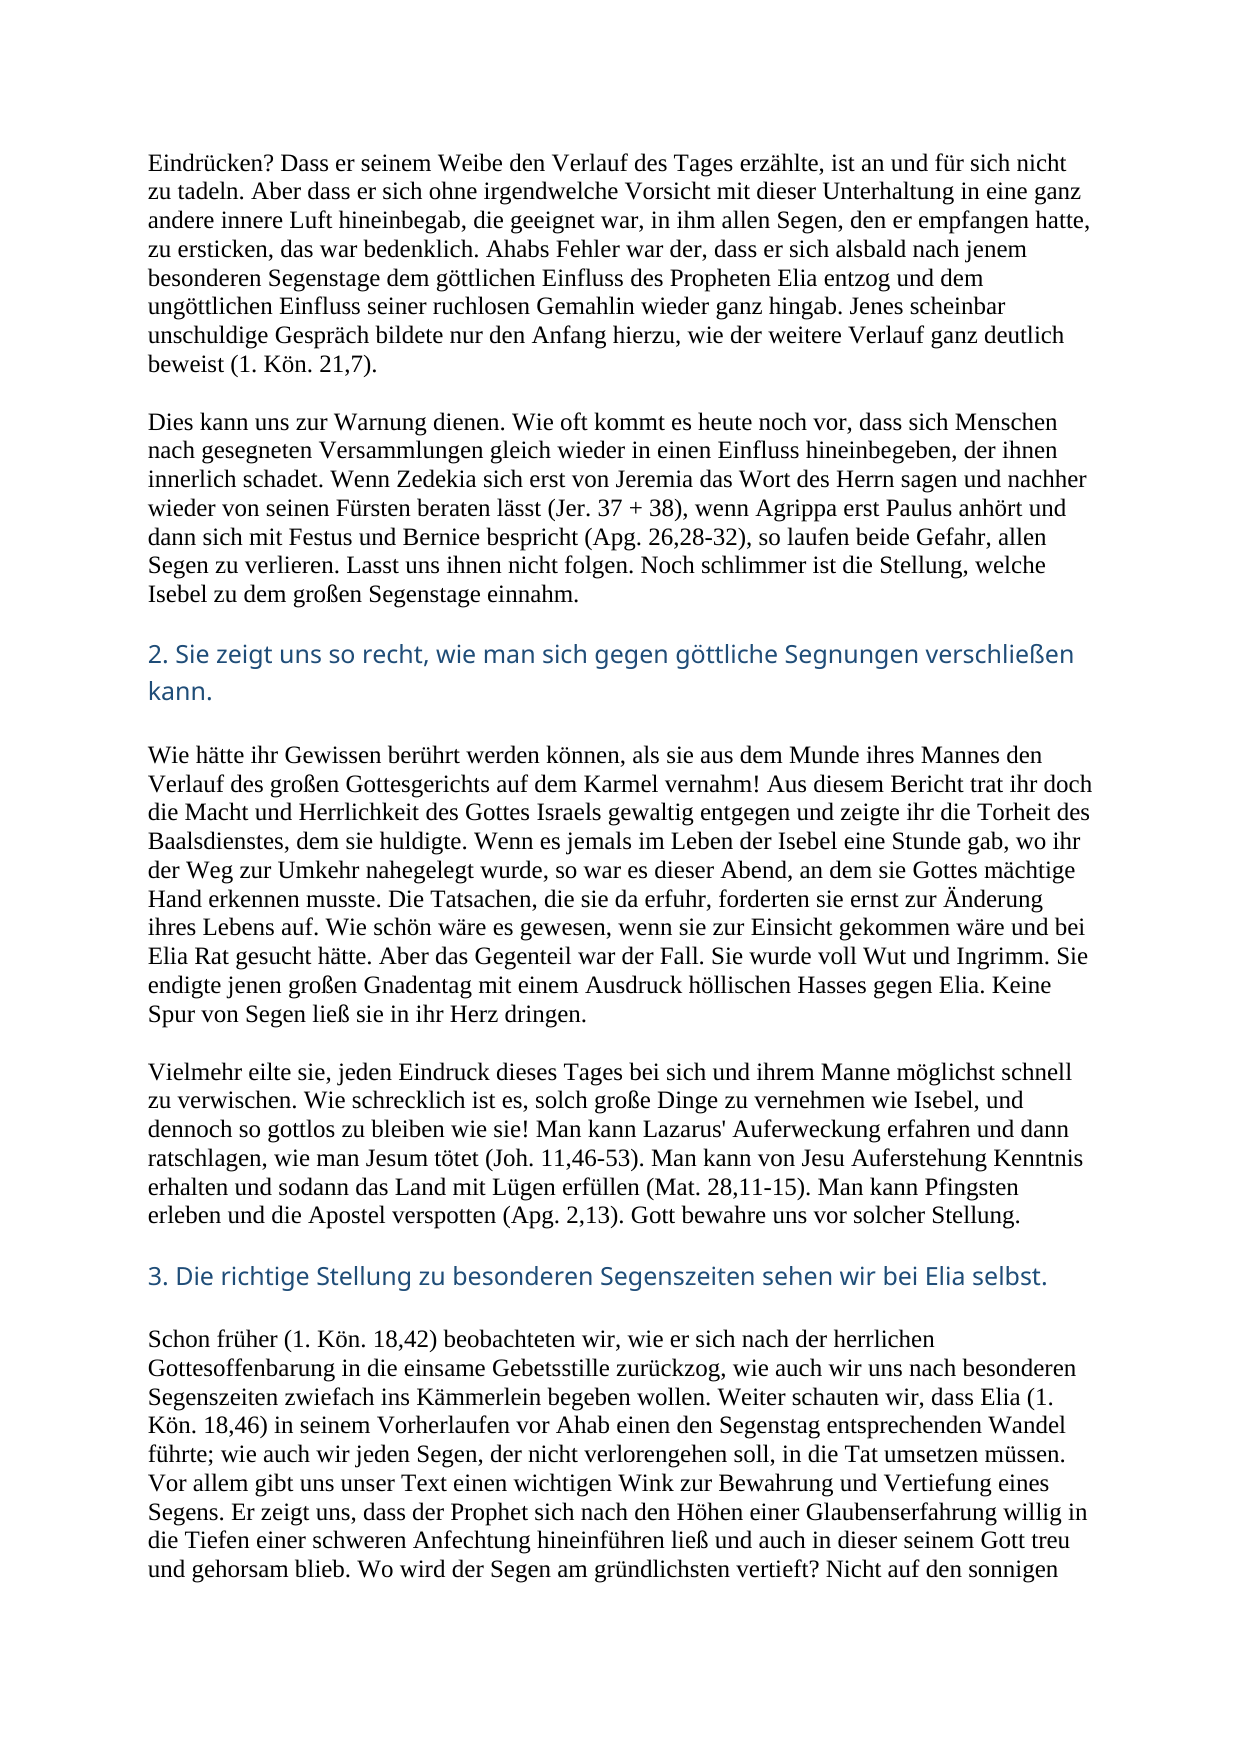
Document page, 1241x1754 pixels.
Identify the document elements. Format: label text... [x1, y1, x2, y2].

text Wie hätte ihr Gewissen berührt werden können, als sie aus dem Munde ihres Mannes den Verlauf des großen Gottesgerichts auf dem Karmel vernahm! Aus diesem Bericht trat ihr doch die Macht und Herrlichkeit des Gottes Israels gewaltig entgegen und zeigte ihr die Torheit des Baalsdienstes, dem sie huldigte. Wenn es jemals im Leben der Isebel eine Stunde gab, wo ihr der Weg zur Umkehr nahegelegt wurde, so war es dieser Abend, an dem sie Gottes mächtige Hand erkennen musste. Die Tatsachen, die sie da erfuhr, forderten sie ernst zur Änderung ihres Lebens auf. Wie schön wäre es gewesen, wenn sie zur Einsicht gekommen wäre und bei Elia Rat gesucht hätte. Aber das Gegenteil war der Fall. Sie wurde voll Wut und Ingrimm. Sie endigte jenen großen Gnadentag mit einem Ausdruck höllischen Hasses gegen Elia. Keine Spur von Segen ließ sie in ihr Herz dringen. [148, 740, 1093, 1027]
text Dies kann uns zur Warnung dienen. Wie oft kommt es heute noch vor, dass sich Menschen nach gesegneten Versammlungen gleich wieder in einen Einfluss hineinbegeben, der ihnen innerlich schadet. Wenn Zedekia sich erst von Jeremia das Wort des Herrn sagen und nachher wieder von seinen Fürsten beraten lässt (Jer. 37 + 38), wenn Agrippa erst Paulus anhört und dann sich mit Festus und Bernice bespricht (Apg. 26,28-32), so laufen beide Gefahr, allen Segen zu verlieren. Lasst uns ihnen nicht folgen. Noch schlimmer ist die Stellung, welche Isebel zu dem großen Segenstage einnahm. [148, 407, 1093, 608]
subtitle 2. Sie zeigt uns so recht, wie man sich gegen göttliche Segnungen verschließen kann. [148, 637, 1093, 708]
text Schon früher (1. Kön. 18,42) beobachteten wir, wie er sich nach der herrlichen Gottesoffenbarung in die einsame Gebetsstille zurückzog, wie auch wir uns nach besonderen Segenszeiten zwiefach ins Kämmerlein begeben wollen. Weiter schauten wir, dass Elia (1. Kön. 18,46) in seinem Vorherlaufen vor Ahab einen den Segenstag entsprechenden Wandel führte; wie auch wir jeden Segen, der nicht verlorengehen soll, in die Tat umsetzen müssen. Vor allem gibt uns unser Text einen wichtigen Wink zur Bewahrung und Vertiefung eines Segens. Er zeigt uns, dass der Prophet sich nach den Höhen einer Glaubenserfahrung willig in die Tiefen einer schweren Anfechtung hineinführen ließ und auch in dieser seinem Gott treu und gehorsam blieb. Wo wird der Segen am gründlichsten vertieft? Nicht auf den sonnigen [148, 1324, 1093, 1583]
text Eindrücken? Dass er seinem Weibe den Verlauf des Tages erzählte, ist an und für sich nicht zu tadeln. Aber dass er sich ohne irgendwelche Vorsicht mit dieser Unterhaltung in eine ganz andere innere Luft hineinbegab, die geeignet war, in ihm allen Segen, den er empfangen hatte, zu ersticken, das war bedenklich. Ahabs Fehler war der, dass er sich alsbald nach jenem besonderen Segenstage dem göttlichen Einfluss des Propheten Elia entzog und dem ungöttlichen Einfluss seiner ruchlosen Gemahlin wieder ganz hingab. Jenes scheinbar unschuldige Gespräch bildete nur den Anfang hierzu, wie der weitere Verlauf ganz deutlich beweist (1. Kön. 21,7). [148, 148, 1093, 378]
text Vielmehr eilte sie, jeden Eindruck dieses Tages bei sich und ihrem Manne möglichst schnell zu verwischen. Wie schrecklich ist es, solch große Dinge zu vernehmen wie Isebel, und dennoch so gottlos zu bleiben wie sie! Man kann Lazarus' Auferweckung erfahren und dann ratschlagen, wie man Jesum tötet (Joh. 11,46-53). Man kann von Jesu Auferstehung Kenntnis erhalten und sodann das Land mit Lügen erfüllen (Mat. 28,11-15). Man kann Pfingsten erleben und die Apostel verspotten (Apg. 2,13). Gott bewahre uns vor solcher Stellung. [148, 1057, 1093, 1229]
subtitle 3. Die richtige Stellung zu besonderen Segenszeiten sehen wir bei Elia selbst. [148, 1258, 1093, 1292]
